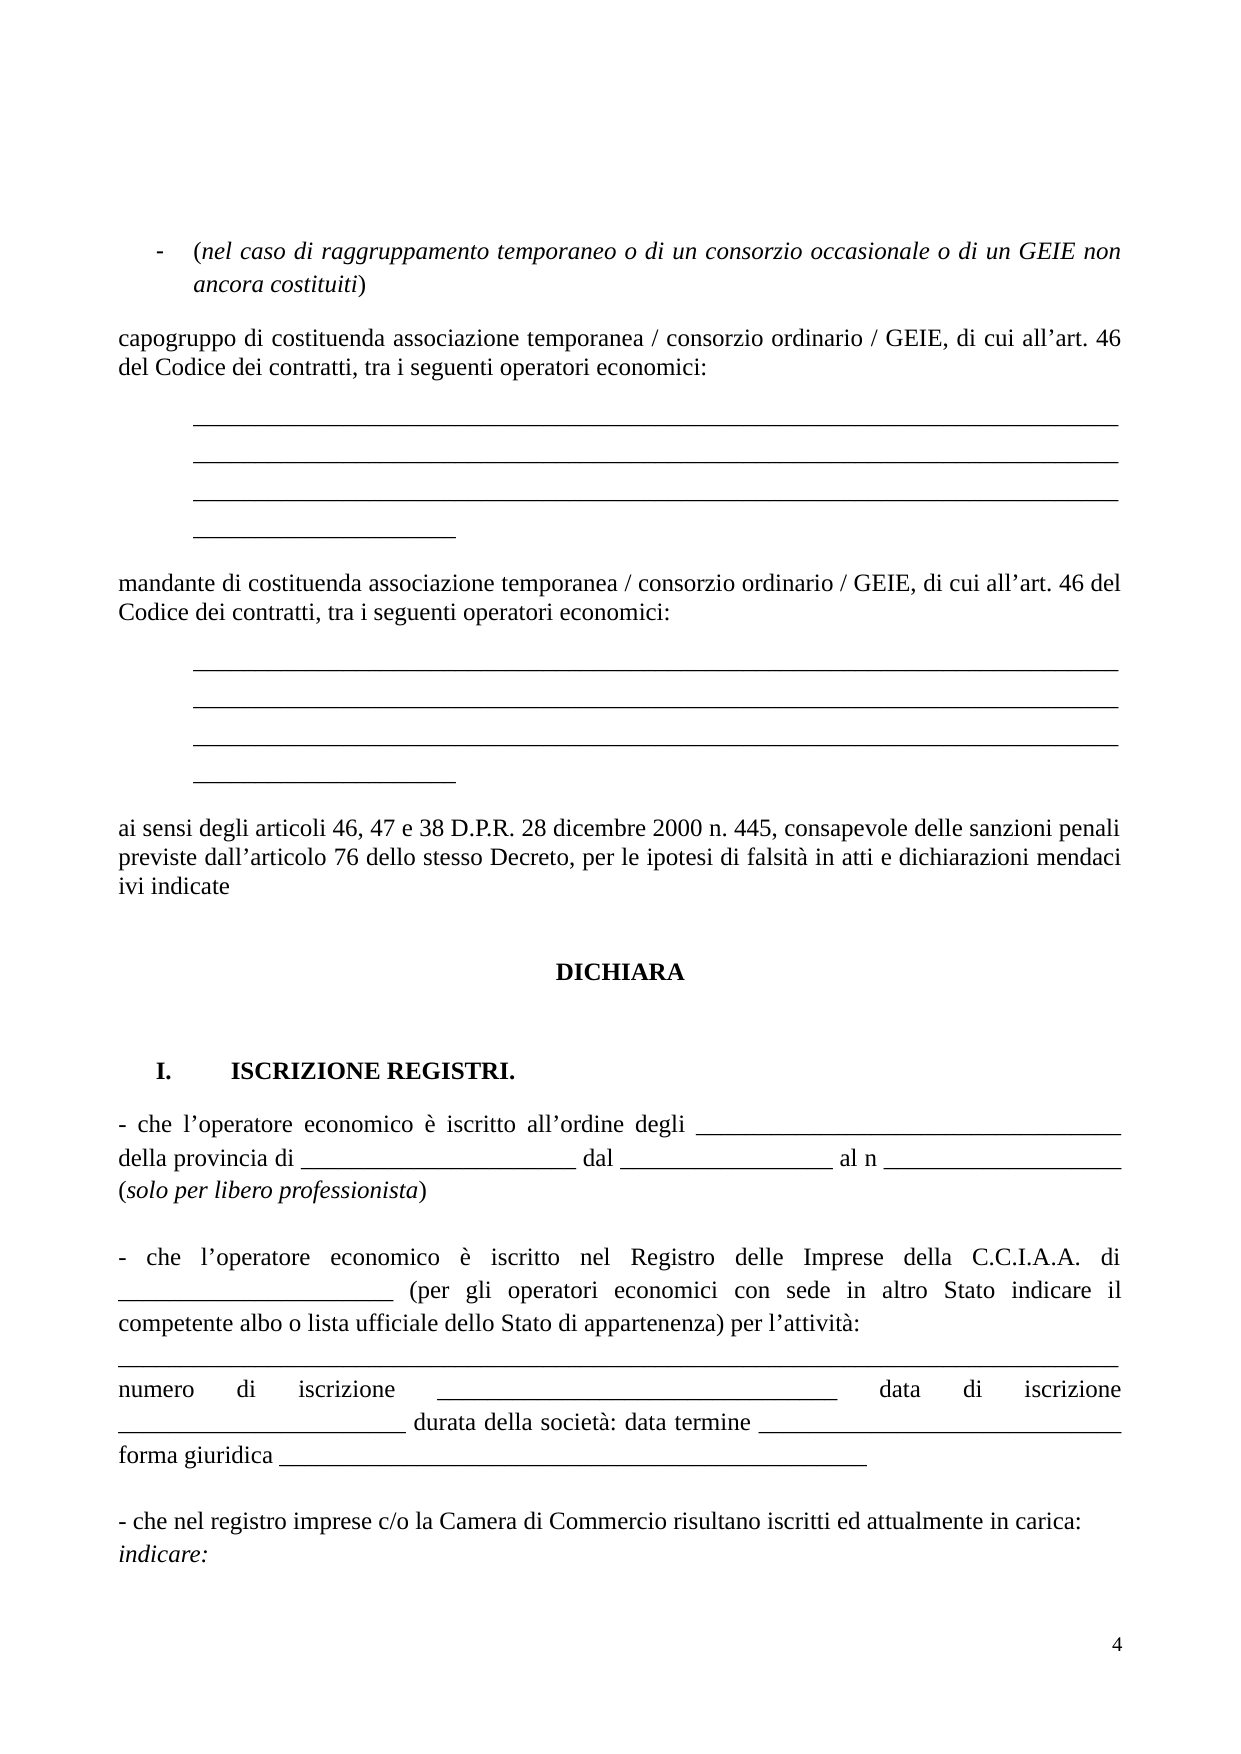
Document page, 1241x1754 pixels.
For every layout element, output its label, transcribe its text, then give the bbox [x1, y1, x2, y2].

text ai sensi degli articoli 46, 47 e 38 D.P.R. 28 dicembre 2000 n. 445, consapevole delle sanzioni penali previste dall’articolo 76 dello stesso Decreto, per le ipotesi di falsità in atti e dichiarazioni mendaci ivi indicate [118, 813, 1122, 899]
text ________________________________________________________________________________ [118, 1341, 1122, 1369]
text - che l’operatore economico è iscritto nel Registro delle Imprese della C.C.I.A.A. di ______________________ (per gli operatori economici con sede in altro Stato indicare il competente albo o lista ufficiale dello Stato di appartenenza) per l’attività: [118, 1242, 1122, 1336]
text - che l’operatore economico è iscritto all’ordine degli __________________________________ della provincia di ______________________ dal _________________ al n ___________________ (solo per libero professionista) [118, 1109, 1122, 1204]
text ___________________________________________________________________________________________________________________________________________________________________________________________________________________________________________________ [193, 638, 1122, 788]
text indicare: [118, 1539, 1122, 1568]
list ISCRIZIONE REGISTRI. [156, 1056, 1122, 1084]
text mandante di costituenda associazione temporanea / consorzio ordinario / GEIE, di cui all’art. 46 del Codice dei contratti, tra i seguenti operatori economici: [118, 568, 1122, 626]
text numero di iscrizione ________________________________ data di iscrizione _______________________ durata della società: data termine _____________________________ forma giuridica _______________________________________________ [118, 1374, 1122, 1468]
text capogruppo di costituenda associazione temporanea / consorzio ordinario / GEIE, di cui all’art. 46 del Codice dei contratti, tra i seguenti operatori economici: [118, 323, 1122, 381]
list (nel caso di raggruppamento temporaneo o di un consorzio occasionale o di un GEIE non ancora costituiti) [156, 236, 1122, 298]
text - che nel registro imprese c/o la Camera di Commercio risultano iscritti ed attualmente in carica: [118, 1506, 1122, 1534]
text DICHIARA [118, 957, 1122, 986]
text ___________________________________________________________________________________________________________________________________________________________________________________________________________________________________________________ [193, 393, 1122, 543]
